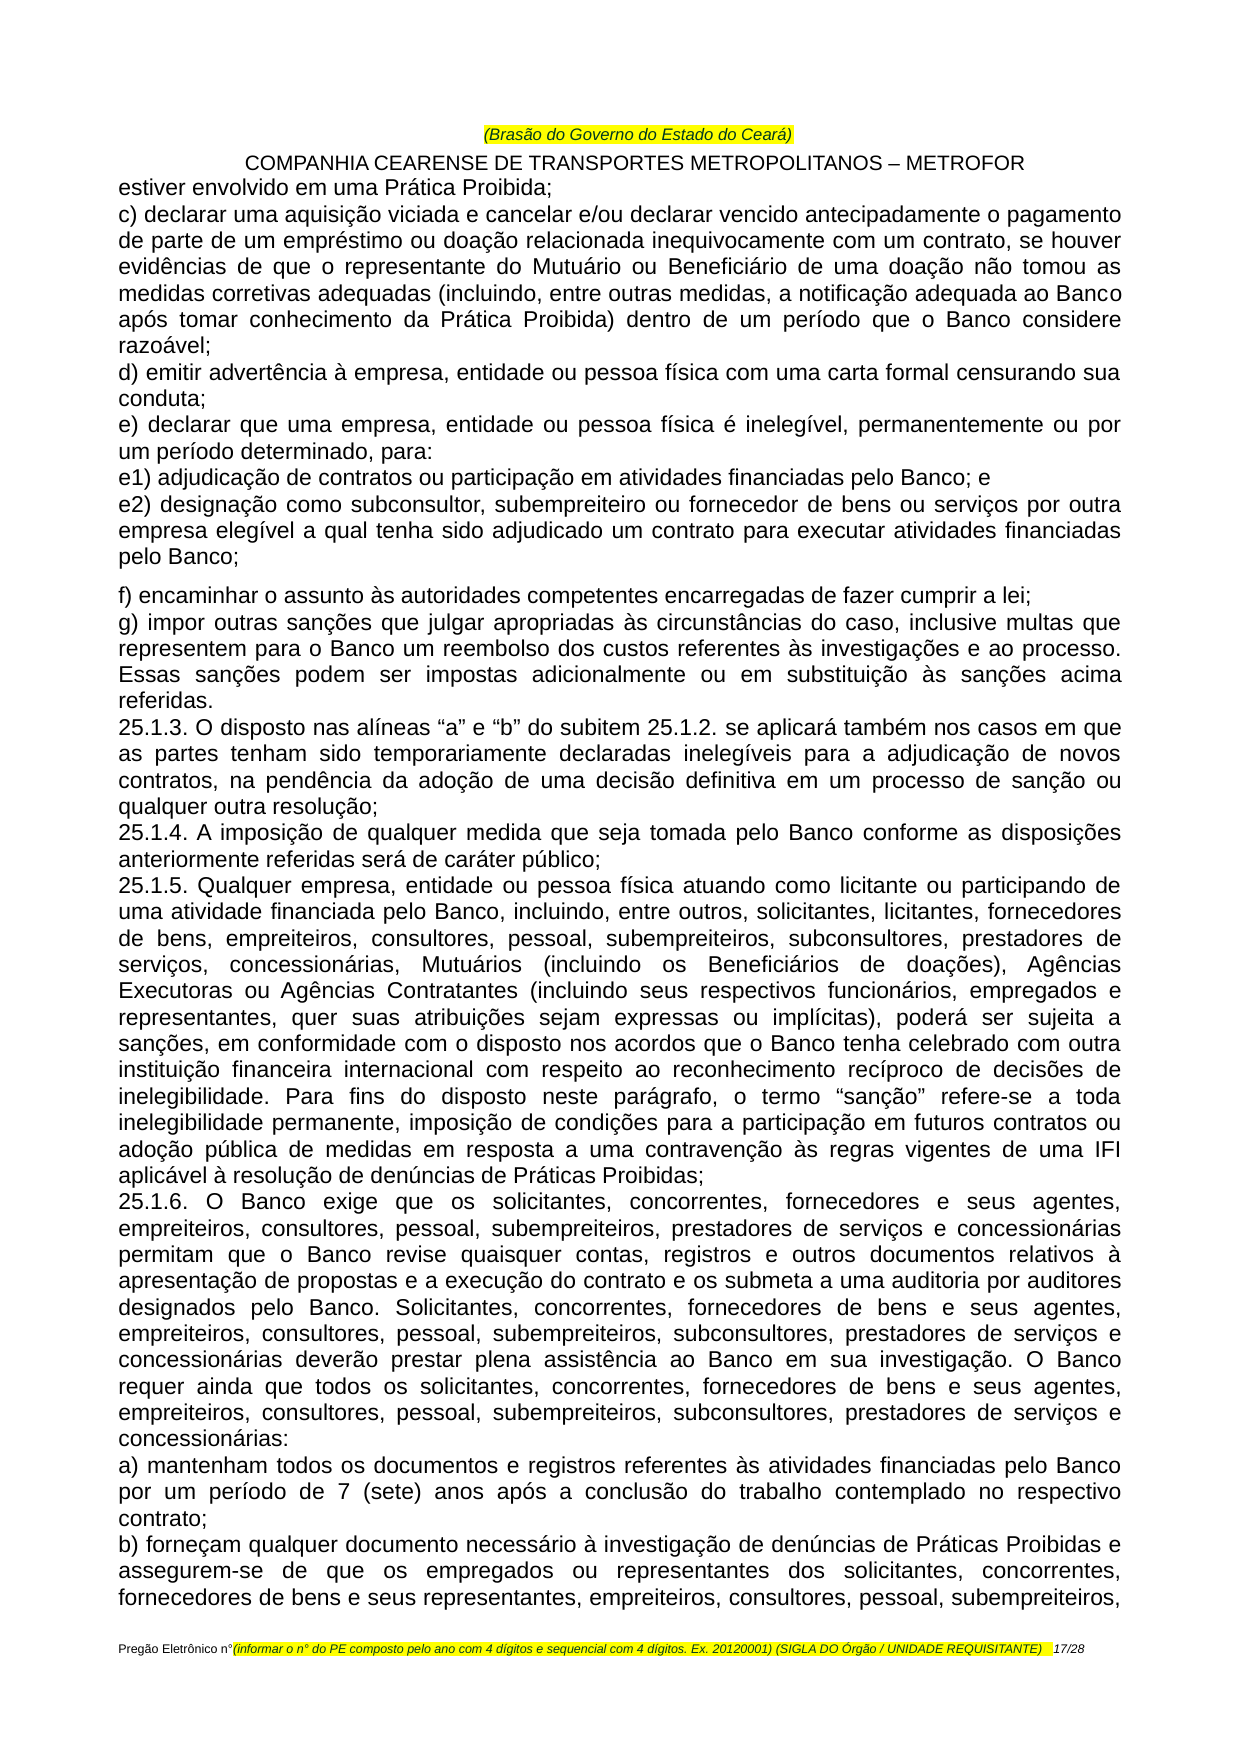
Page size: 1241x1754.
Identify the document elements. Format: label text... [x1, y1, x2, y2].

text e) declarar que uma empresa, entidade ou pessoa física é inelegível, permanentemente ou por um período determinado, para: [118, 411, 1122, 464]
text d) emitir advertência à empresa, entidade ou pessoa física com uma carta formal censurando sua conduta; [118, 359, 1122, 411]
text e2) designação como subconsultor, subempreiteiro ou fornecedor de bens ou serviços por outra empresa elegível a qual tenha sido adjudicado um contrato para executar atividades financiadas pelo Banco; [118, 491, 1122, 569]
text 25.1.5. Qualquer empresa, entidade ou pessoa física atuando como licitante ou participando de uma atividade financiada pelo Banco, incluindo, entre outros, solicitantes, licitantes, fornecedores de bens, empreiteiros, consultores, pessoal, subempreiteiros, subconsultores, prestadores de serviços, concessionárias, Mutuários (incluindo os Beneficiários de doações), Agências Executoras ou Agências Contratantes (incluindo seus respectivos funcionários, empregados e representantes, quer suas atribuições sejam expressas ou implícitas), poderá ser sujeita a sanções, em conformidade com o disposto nos acordos que o Banco tenha celebrado com outra instituição financeira internacional com respeito ao reconhecimento recíproco de decisões de inelegibilidade. Para fins do disposto neste parágrafo, o termo “sanção” refere-se a toda inelegibilidade permanente, imposição de condições para a participação em futuros contratos ou adoção pública de medidas em resposta a uma contravenção às regras vigentes de uma IFI aplicável à resolução de denúncias de Práticas Proibidas; [118, 872, 1122, 1188]
text f) encaminhar o assunto às autoridades competentes encarregadas de fazer cumprir a lei; [118, 582, 1122, 608]
text 25.1.6. O Banco exige que os solicitantes, concorrentes, fornecedores e seus agentes, empreiteiros, consultores, pessoal, subempreiteiros, prestadores de serviços e concessionárias permitam que o Banco revise quaisquer contas, registros e outros documentos relativos à apresentação de propostas e a execução do contrato e os submeta a uma auditoria por auditores designados pelo Banco. Solicitantes, concorrentes, fornecedores de bens e seus agentes, empreiteiros, consultores, pessoal, subempreiteiros, subconsultores, prestadores de serviços e concessionárias deverão prestar plena assistência ao Banco em sua investigação. O Banco requer ainda que todos os solicitantes, concorrentes, fornecedores de bens e seus agentes, empreiteiros, consultores, pessoal, subempreiteiros, subconsultores, prestadores de serviços e concessionárias: [118, 1188, 1122, 1452]
text 25.1.3. O disposto nas alíneas “a” e “b” do subitem 25.1.2. se aplicará também nos casos em que as partes tenham sido temporariamente declaradas inelegíveis para a adjudicação de novos contratos, na pendência da adoção de uma decisão definitiva em um processo de sanção ou qualquer outra resolução; [118, 714, 1122, 819]
text 25.1.4. A imposição de qualquer medida que seja tomada pelo Banco conforme as disposições anteriormente referidas será de caráter público; [118, 819, 1122, 872]
text a) mantenham todos os documentos e registros referentes às atividades financiadas pelo Banco por um período de 7 (sete) anos após a conclusão do trabalho contemplado no respectivo contrato; [118, 1452, 1122, 1531]
text b) forneçam qualquer documento necessário à investigação de denúncias de Práticas Proibidas e assegurem-se de que os empregados ou representantes dos solicitantes, concorrentes, fornecedores de bens e seus representantes, empreiteiros, consultores, pessoal, subempreiteiros, [118, 1531, 1122, 1610]
text c) declarar uma aquisição viciada e cancelar e/ou declarar vencido antecipadamente o pagamento de parte de um empréstimo ou doação relacionada inequivocamente com um contrato, se houver evidências de que o representante do Mutuário ou Beneficiário de uma doação não tomou as medidas corretivas adequadas (incluindo, entre outras medidas, a notificação adequada ao Banco após tomar conhecimento da Prática Proibida) dentro de um período que o Banco considere razoável; [118, 201, 1122, 359]
text e1) adjudicação de contratos ou participação em atividades financiadas pelo Banco; e [118, 464, 1122, 491]
text estiver envolvido em uma Prática Proibida; [118, 174, 1122, 201]
text g) impor outras sanções que julgar apropriadas às circunstâncias do caso, inclusive multas que representem para o Banco um reembolso dos custos referentes às investigações e ao processo. Essas sanções podem ser impostas adicionalmente ou em substituição às sanções acima referidas. [118, 608, 1122, 714]
